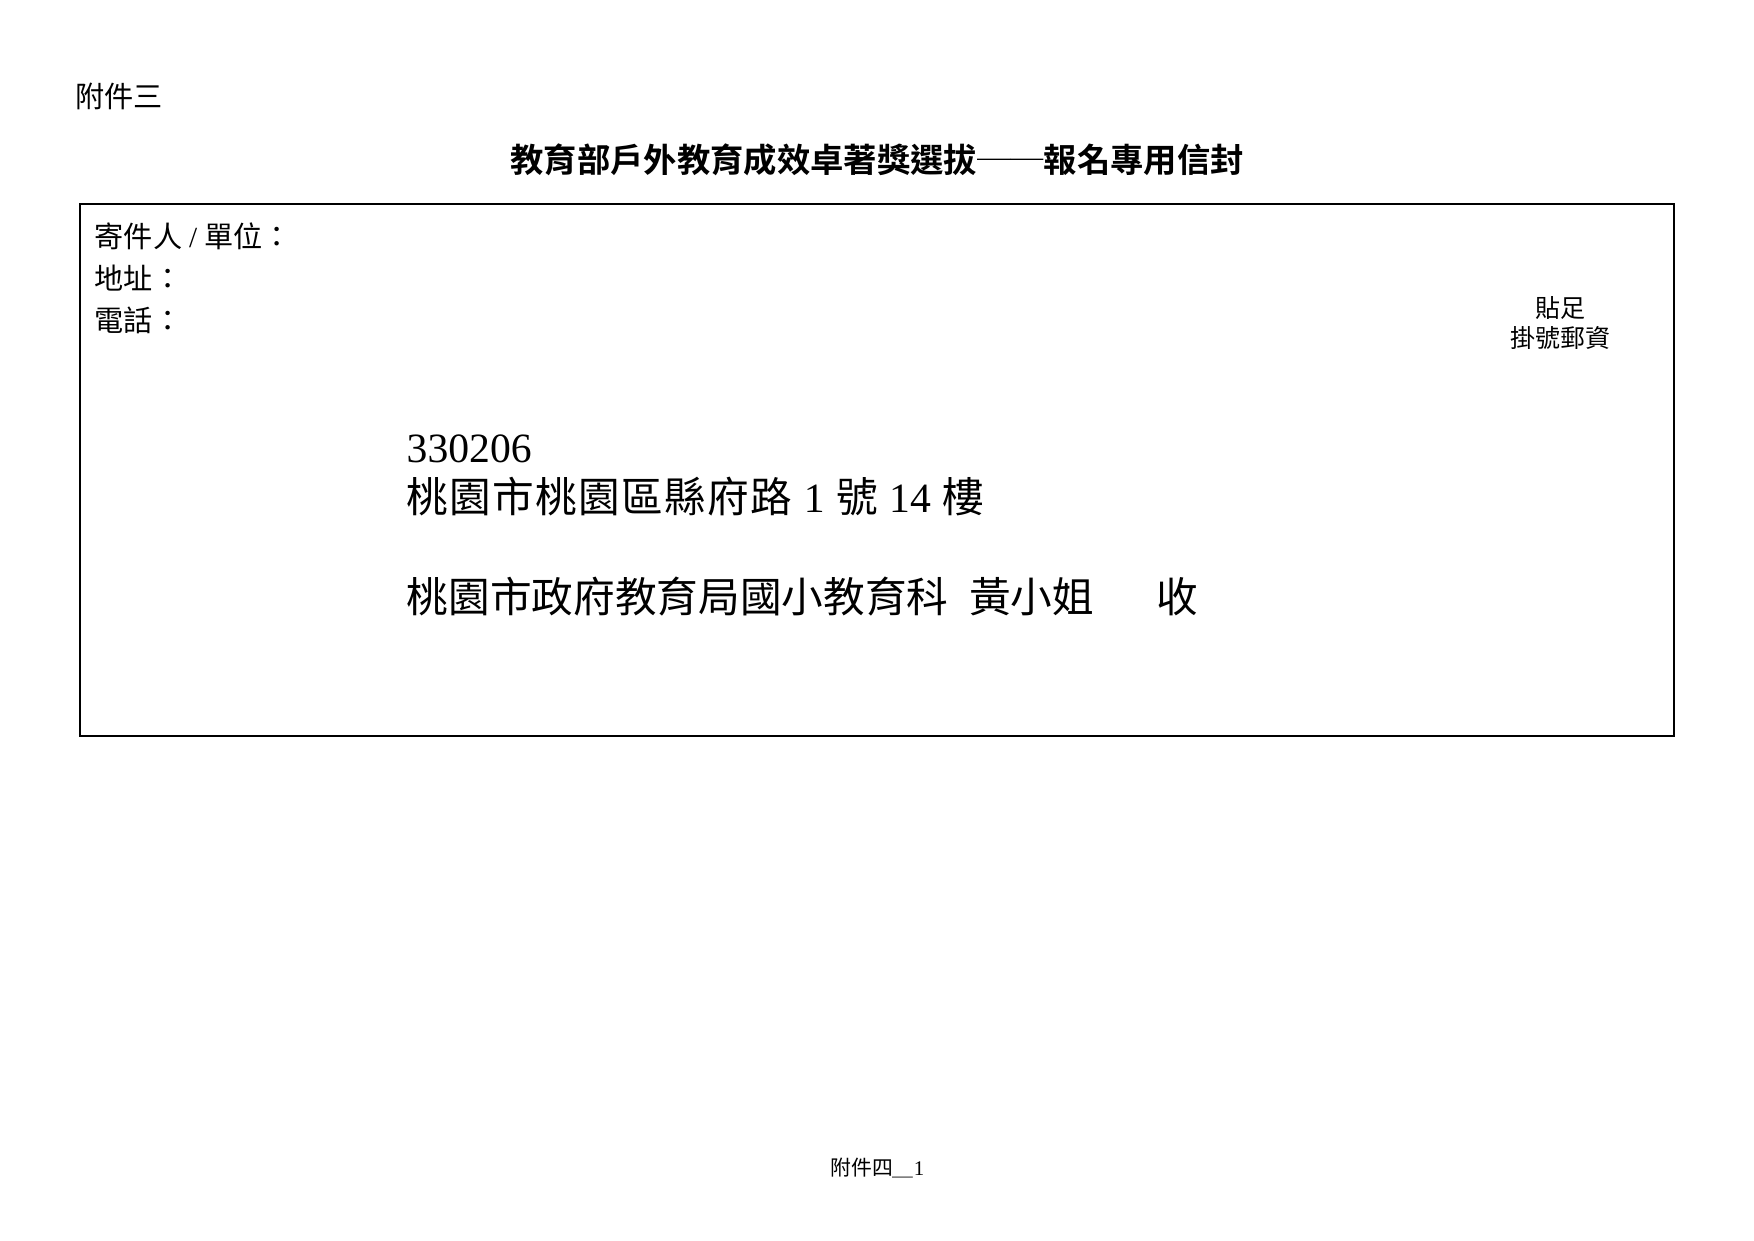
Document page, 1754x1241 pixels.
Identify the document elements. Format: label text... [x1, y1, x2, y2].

text 附件三 [75, 74, 1679, 116]
text 教育部戶外教育成效卓著獎選拔──報名專用信封 [75, 116, 1679, 178]
